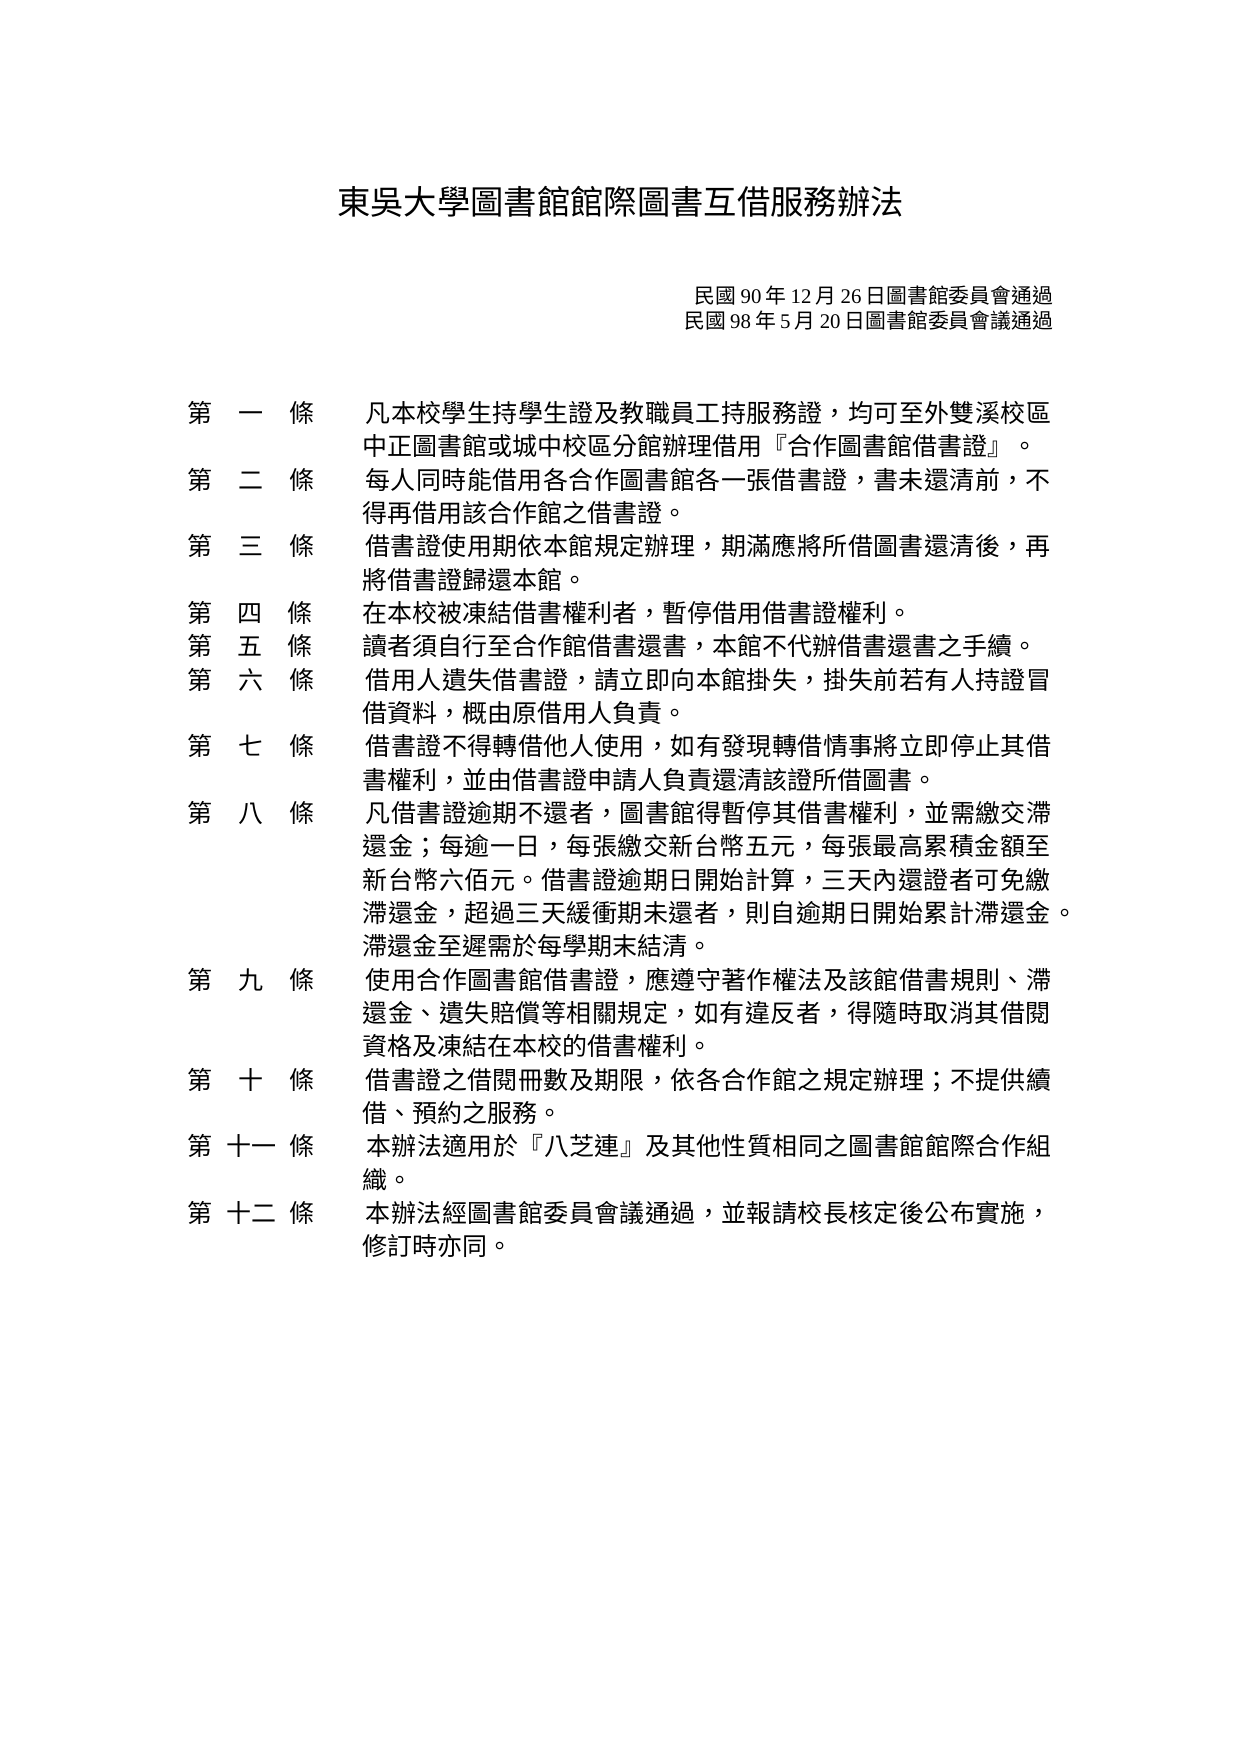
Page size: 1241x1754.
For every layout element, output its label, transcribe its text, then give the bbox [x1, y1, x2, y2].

text 第 十一 條 本辦法適用於『八芝連』及其他性質相同之圖書館館際合作組織。 [187, 1129, 1053, 1196]
text 第 九 條 使用合作圖書館借書證，應遵守著作權法及該館借書規則、滯還金、遺失賠償等相關規定，如有違反者，得隨時取消其借閱資格及凍結在本校的借書權利。 [187, 962, 1053, 1062]
text 第 十二 條 本辦法經圖書館委員會議通過，並報請校長核定後公布實施，修訂時亦同。 [187, 1196, 1053, 1262]
text 民國98年5月20日圖書館委員會議通過 [506, 308, 1053, 333]
text 第 四 條 在本校被凍結借書權利者，暫停借用借書證權利。 [187, 596, 1053, 629]
text 第 五 條 讀者須自行至合作館借書還書，本館不代辦借書還書之手續。 [187, 629, 1053, 662]
text 第 八 條 凡借書證逾期不還者，圖書館得暫停其借書權利，並需繳交滯還金；每逾一日，每張繳交新台幣五元，每張最高累積金額至新台幣六佰元。借書證逾期日開始計算，三天內還證者可免繳滯還金，超過三天緩衝期未還者，則自逾期日開始累計滯還金。滯還金至遲需於每學期末結清。 [187, 796, 1053, 962]
text 東吳大學圖書館館際圖書互借服務辦法 [187, 158, 1053, 221]
text 第 三 條 借書證使用期依本館規定辦理，期滿應將所借圖書還清後，再將借書證歸還本館。 [187, 529, 1053, 596]
text 第 十 條 借書證之借閱冊數及期限，依各合作館之規定辦理；不提供續 借、預約之服務。 [187, 1062, 1053, 1129]
text 第 六 條 借用人遺失借書證，請立即向本館掛失，掛失前若有人持證冒借資料，概由原借用人負責。 [187, 662, 1053, 729]
text 民國90年12月26日圖書館委員會通過 [506, 283, 1053, 308]
text 第 七 條 借書證不得轉借他人使用，如有發現轉借情事將立即停止其借書權利，並由借書證申請人負責還清該證所借圖書。 [187, 729, 1053, 796]
text 第 二 條 每人同時能借用各合作圖書館各一張借書證，書未還清前，不得再借用該合作館之借書證。 [187, 462, 1053, 529]
text 第 一 條 凡本校學生持學生證及教職員工持服務證，均可至外雙溪校區中正圖書館或城中校區分館辦理借用『合作圖書館借書證』。 [187, 396, 1053, 462]
